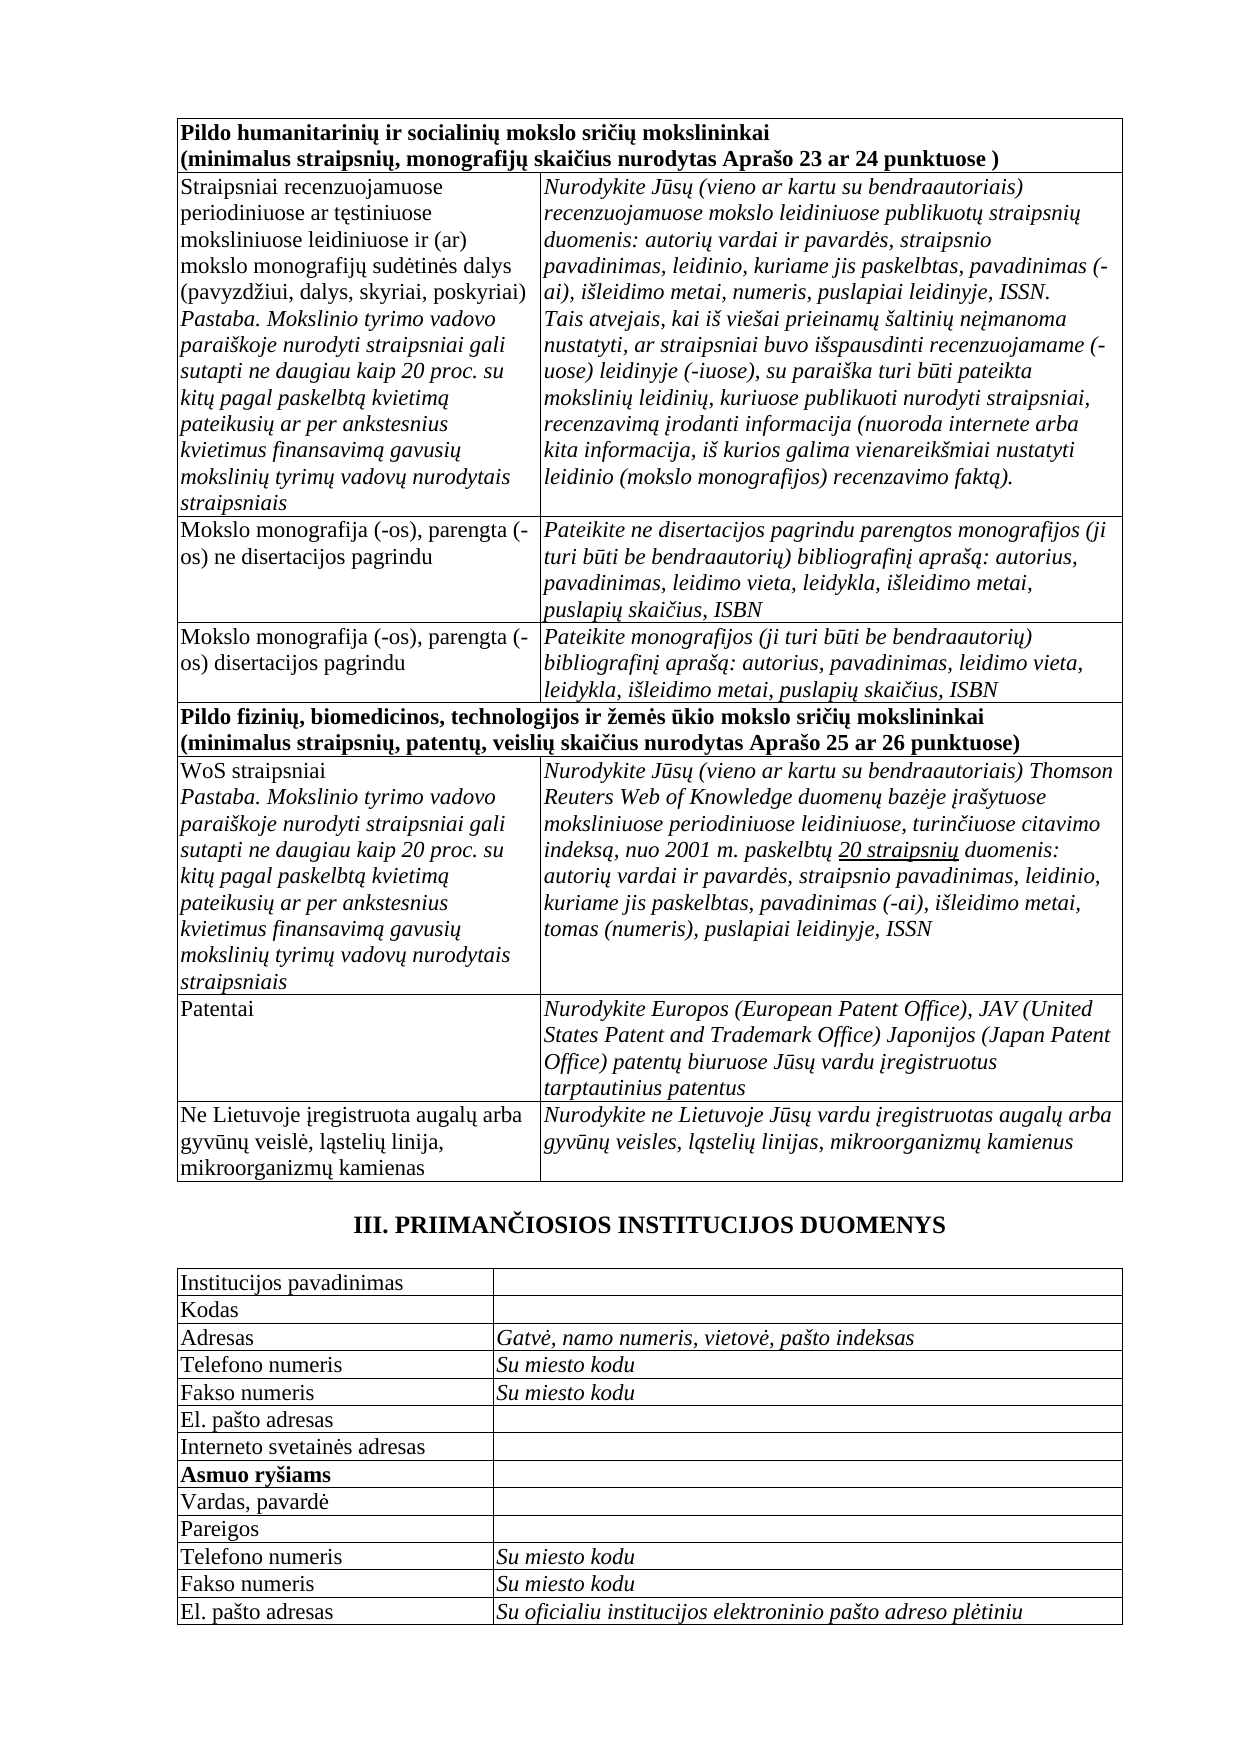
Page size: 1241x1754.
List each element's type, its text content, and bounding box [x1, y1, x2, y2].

table_cell Pildo fizinių, biomedicinos, technologijos ir žemės ūkio mokslo sričių mokslininkai (minimalus straipsnių, patentų, veislių skaičius nurodytas Aprašo 25 ar 26 punktuose) [178, 703, 1122, 756]
table_header [494, 1269, 1122, 1295]
table_cell [494, 1488, 1122, 1514]
table_cell Su miesto kodu [494, 1570, 1122, 1597]
table_cell Mokslo monografija (-os), parengta (-os) disertacijos pagrindu [178, 623, 540, 702]
table_cell Telefono numeris [178, 1543, 493, 1569]
table_cell [494, 1296, 1122, 1323]
table_cell Asmuo ryšiams [178, 1461, 493, 1487]
table_cell Nurodykite Jūsų (vieno ar kartu su bendraautoriais) Thomson Reuters Web of Knowledge duomenų bazėje įrašytuose moksliniuose periodiniuose leidiniuose, turinčiuose citavimo indeksą, nuo 2001 m. paskelbtų 20 straipsnių duomenis: autorių vardai ir pavardės, straipsnio pavadinimas, leidinio, kuriame jis paskelbtas, pavadinimas (-ai), išleidimo metai, tomas (numeris), puslapiai leidinyje, ISSN [541, 757, 1122, 994]
table_cell Nurodykite Jūsų (vieno ar kartu su bendraautoriais) recenzuojamuose mokslo leidiniuose publikuotų straipsnių duomenis: autorių vardai ir pavardės, straipsnio pavadinimas, leidinio, kuriame jis paskelbtas, pavadinimas (-ai), išleidimo metai, numeris, puslapiai leidinyje, ISSN. Tais atvejais, kai iš viešai prieinamų šaltinių neįmanoma nustatyti, ar straipsniai buvo išspausdinti recenzuojamame (-uose) leidinyje (-iuose), su paraiška turi būti pateikta mokslinių leidinių, kuriuose publikuoti nurodyti straipsniai, recenzavimą įrodanti informacija (nuoroda internete arba kita informacija, iš kurios galima vienareikšmiai nustatyti leidinio (mokslo monografijos) recenzavimo faktą). [541, 173, 1122, 516]
table_cell Su oficialiu institucijos elektroninio pašto adreso plėtiniu [494, 1598, 1122, 1624]
table_cell Straipsniai recenzuojamuose periodiniuose ar tęstiniuose moksliniuose leidiniuose ir (ar) mokslo monografijų sudėtinės dalys (pavyzdžiui, dalys, skyriai, poskyriai) Pastaba. Mokslinio tyrimo vadovo paraiškoje nurodyti straipsniai gali sutapti ne daugiau kaip 20 proc. su kitų pagal paskelbtą kvietimą pateikusių ar per ankstesnius kvietimus finansavimą gavusių mokslinių tyrimų vadovų nurodytais straipsniais [178, 173, 540, 516]
table_cell Vardas, pavardė [178, 1488, 493, 1514]
table_cell Interneto svetainės adresas [178, 1433, 493, 1460]
table_cell [494, 1406, 1122, 1432]
table_cell [494, 1516, 1122, 1542]
table_cell Su miesto kodu [494, 1543, 1122, 1569]
table_header Institucijos pavadinimas [178, 1269, 493, 1295]
table_cell Pateikite monografijos (ji turi būti be bendraautorių) bibliografinį aprašą: autorius, pavadinimas, leidimo vieta, leidykla, išleidimo metai, puslapių skaičius, ISBN [541, 623, 1122, 702]
table_cell Telefono numeris [178, 1351, 493, 1377]
table_cell Gatvė, namo numeris, vietovė, pašto indeksas [494, 1324, 1122, 1350]
table_cell Pateikite ne disertacijos pagrindu parengtos monografijos (ji turi būti be bendraautorių) bibliografinį aprašą: autorius, pavadinimas, leidimo vieta, leidykla, išleidimo metai, puslapių skaičius, ISBN [541, 517, 1122, 622]
table_cell Nurodykite ne Lietuvoje Jūsų vardu įregistruotas augalų arba gyvūnų veisles, ląstelių linijas, mikroorganizmų kamienus [541, 1102, 1122, 1181]
table_cell Su miesto kodu [494, 1379, 1122, 1405]
table_cell Pildo humanitarinių ir socialinių mokslo sričių mokslininkai (minimalus straipsnių, monografijų skaičius nurodytas Aprašo 23 ar 24 punktuose ) [178, 119, 1122, 172]
table_cell Patentai [178, 995, 540, 1101]
table_cell Mokslo monografija (-os), parengta (-os) ne disertacijos pagrindu [178, 517, 540, 622]
table_cell Fakso numeris [178, 1570, 493, 1597]
table_cell WoS straipsniai Pastaba. Mokslinio tyrimo vadovo paraiškoje nurodyti straipsniai gali sutapti ne daugiau kaip 20 proc. su kitų pagal paskelbtą kvietimą pateikusių ar per ankstesnius kvietimus finansavimą gavusių mokslinių tyrimų vadovų nurodytais straipsniais [178, 757, 540, 994]
table_cell [494, 1461, 1122, 1487]
table_cell El. pašto adresas [178, 1406, 493, 1432]
table_cell Adresas [178, 1324, 493, 1350]
table_cell Fakso numeris [178, 1379, 493, 1405]
table_cell Pareigos [178, 1516, 493, 1542]
text III. PRIIMANČIOSIOS INSTITUCIJOS DUOMENYS [177, 1210, 1122, 1239]
table_cell Kodas [178, 1296, 493, 1323]
table_cell Ne Lietuvoje įregistruota augalų arba gyvūnų veislė, ląstelių linija, mikroorganizmų kamienas [178, 1102, 540, 1181]
table_cell Su miesto kodu [494, 1351, 1122, 1377]
table_cell El. pašto adresas [178, 1598, 493, 1624]
table_cell Nurodykite Europos (European Patent Office), JAV (United States Patent and Trademark Office) Japonijos (Japan Patent Office) patentų biuruose Jūsų vardu įregistruotus tarptautinius patentus [541, 995, 1122, 1101]
table_cell [494, 1433, 1122, 1460]
